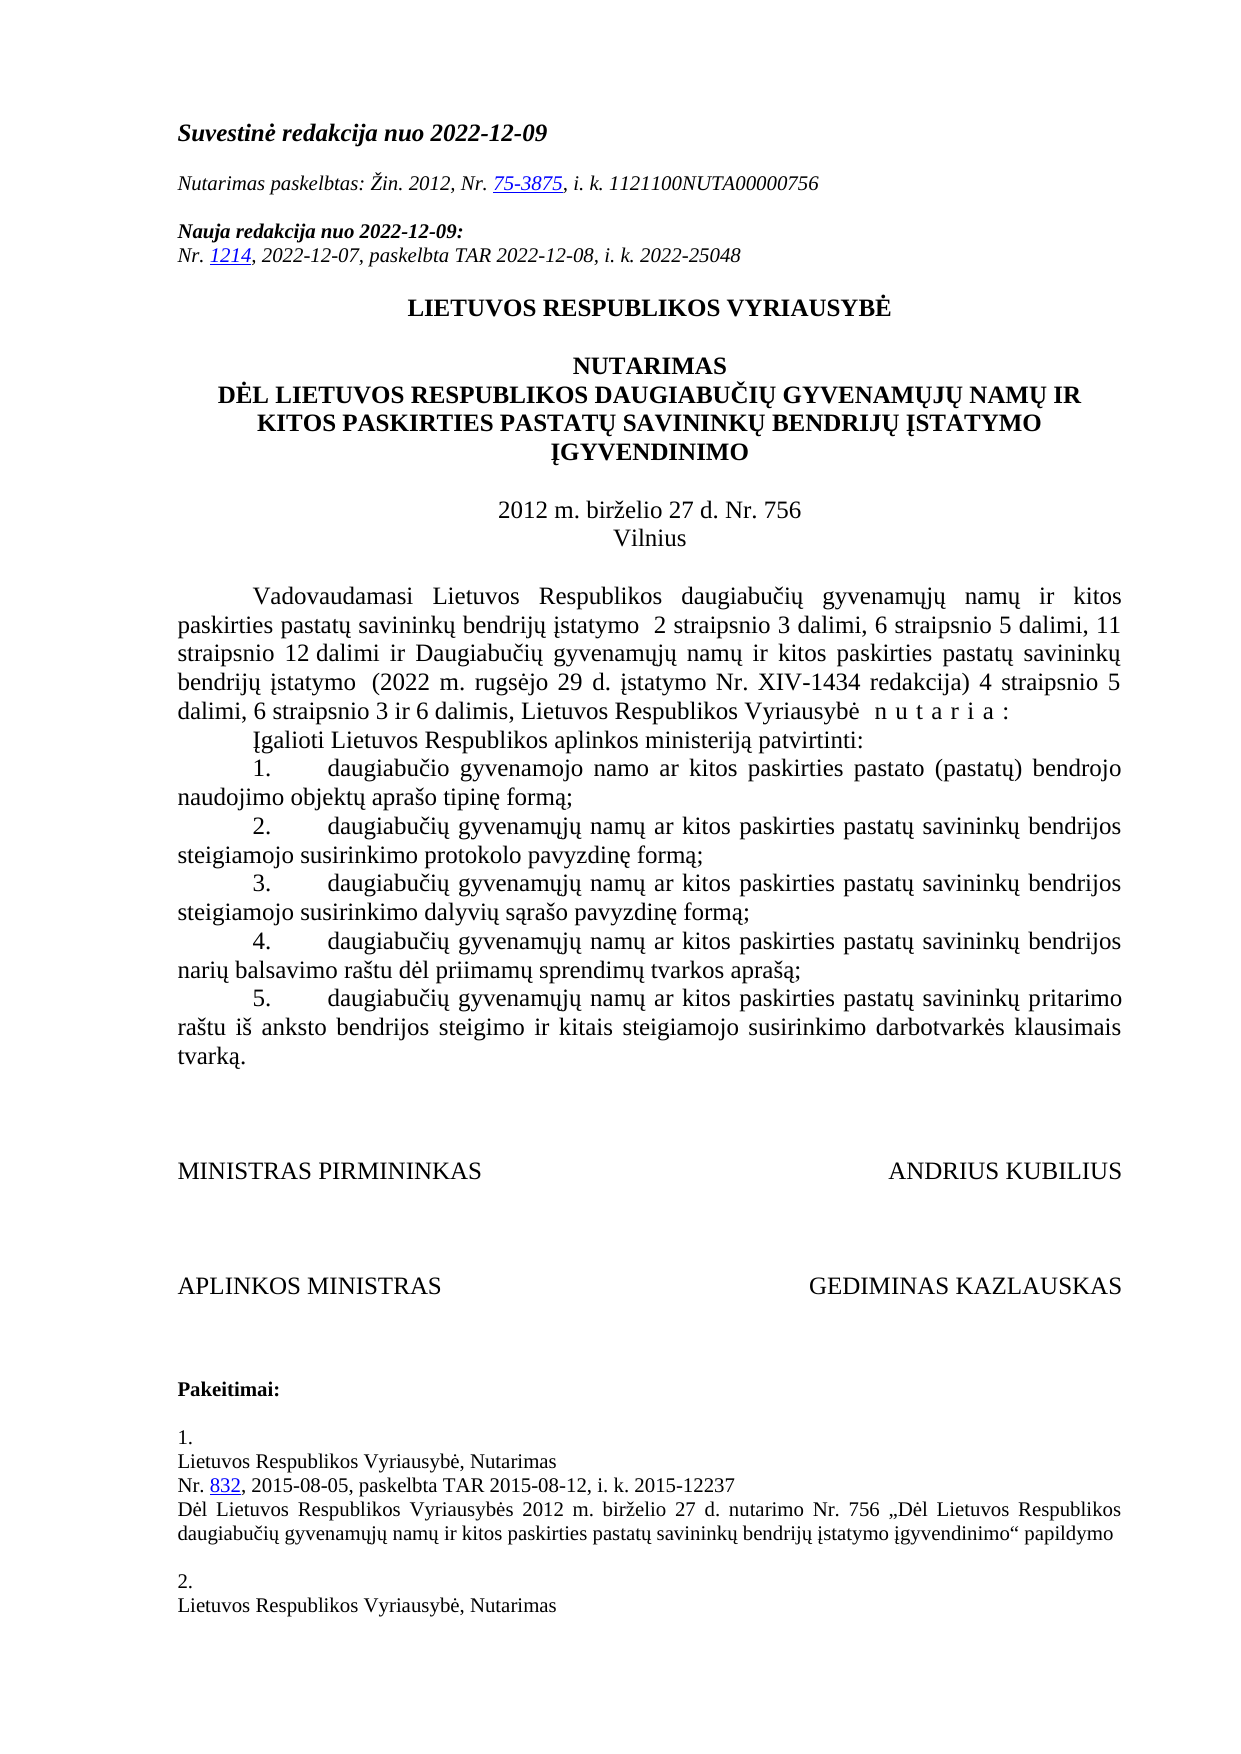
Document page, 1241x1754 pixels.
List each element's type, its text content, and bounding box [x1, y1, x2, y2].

text Nauja redakcija nuo 2022-12-09: [177, 219, 1122, 243]
text Nr. 832, 2015-08-05, paskelbta TAR 2015-08-12, i. k. 2015-12237 [177, 1473, 1122, 1497]
text APLINKOS MINISTRAS GEDIMINAS KAZLAUSKAS [177, 1271, 1122, 1300]
text MINISTRAS PIRMININKAS ANDRIUS KUBILIUS [177, 1156, 1122, 1185]
text 5. daugiabučių gyvenamųjų namų ar kitos paskirties pastatų savininkų pritarimo raštu iš anksto bendrijos steigimo ir kitais steigiamojo susirinkimo darbotvarkės klausimais tvarką. [177, 983, 1122, 1070]
text 2012 m. birželio 27 d. Nr. 756 [177, 495, 1122, 523]
text 4. daugiabučių gyvenamųjų namų ar kitos paskirties pastatų savininkų bendrijos narių balsavimo raštu dėl priimamų sprendimų tvarkos aprašą; [177, 926, 1122, 983]
text Įgalioti Lietuvos Respublikos aplinkos ministeriją patvirtinti: [177, 725, 1122, 753]
text 1. [177, 1425, 1122, 1449]
text Vadovaudamasi Lietuvos Respublikos daugiabučių gyvenamųjų namų ir kitos paskirties pastatų savininkų bendrijų įstatymo 2 straipsnio 3 dalimi, 6 straipsnio 5 dalimi, 11 straipsnio 12 dalimi ir Daugiabučių gyvenamųjų namų ir kitos paskirties pastatų savininkų bendrijų įstatymo (2022 m. rugsėjo 29 d. įstatymo Nr. XIV-1434 redakcija) 4 straipsnio 5 dalimi, 6 straipsnio 3 ir 6 dalimis, Lietuvos Respublikos Vyriausybė nutaria: [177, 581, 1122, 725]
text Dėl Lietuvos Respublikos Vyriausybės 2012 m. birželio 27 d. nutarimo Nr. 756 „Dėl Lietuvos Respublikos daugiabučių gyvenamųjų namų ir kitos paskirties pastatų savininkų bendrijų įstatymo įgyvendinimo“ papildymo [177, 1497, 1122, 1545]
text Nr. 1214, 2022-12-07, paskelbta TAR 2022-12-08, i. k. 2022-25048 [177, 243, 1122, 267]
text DĖL LIETUVOS RESPUBLIKOS DAUGIABUČIŲ GYVENAMŲJŲ NAMŲ IR KITOS PASKIRTIES PASTATŲ SAVININKŲ BENDRIJŲ ĮSTATYMO ĮGYVENDINIMO [177, 380, 1122, 466]
text Suvestinė redakcija nuo 2022-12-09 [177, 118, 1122, 147]
text Vilnius [177, 523, 1122, 552]
text 2. daugiabučių gyvenamųjų namų ar kitos paskirties pastatų savininkų bendrijos steigiamojo susirinkimo protokolo pavyzdinę formą; [177, 811, 1122, 868]
text Nutarimas paskelbtas: Žin. 2012, Nr. 75-3875, i. k. 1121100NUTA00000756 [177, 171, 1122, 195]
text Pakeitimai: [177, 1377, 1122, 1401]
text 2. [177, 1569, 1122, 1593]
text 3. daugiabučių gyvenamųjų namų ar kitos paskirties pastatų savininkų bendrijos steigiamojo susirinkimo dalyvių sąrašo pavyzdinę formą; [177, 868, 1122, 926]
text LIETUVOS RESPUBLIKOS VYRIAUSYBĖ [177, 293, 1122, 322]
text nutarimas [177, 351, 1122, 380]
text 1. daugiabučio gyvenamojo namo ar kitos paskirties pastato (pastatų) bendrojo naudojimo objektų aprašo tipinę formą; [177, 753, 1122, 811]
text Lietuvos Respublikos Vyriausybė, Nutarimas [177, 1449, 1122, 1473]
text Lietuvos Respublikos Vyriausybė, Nutarimas [177, 1593, 1122, 1617]
